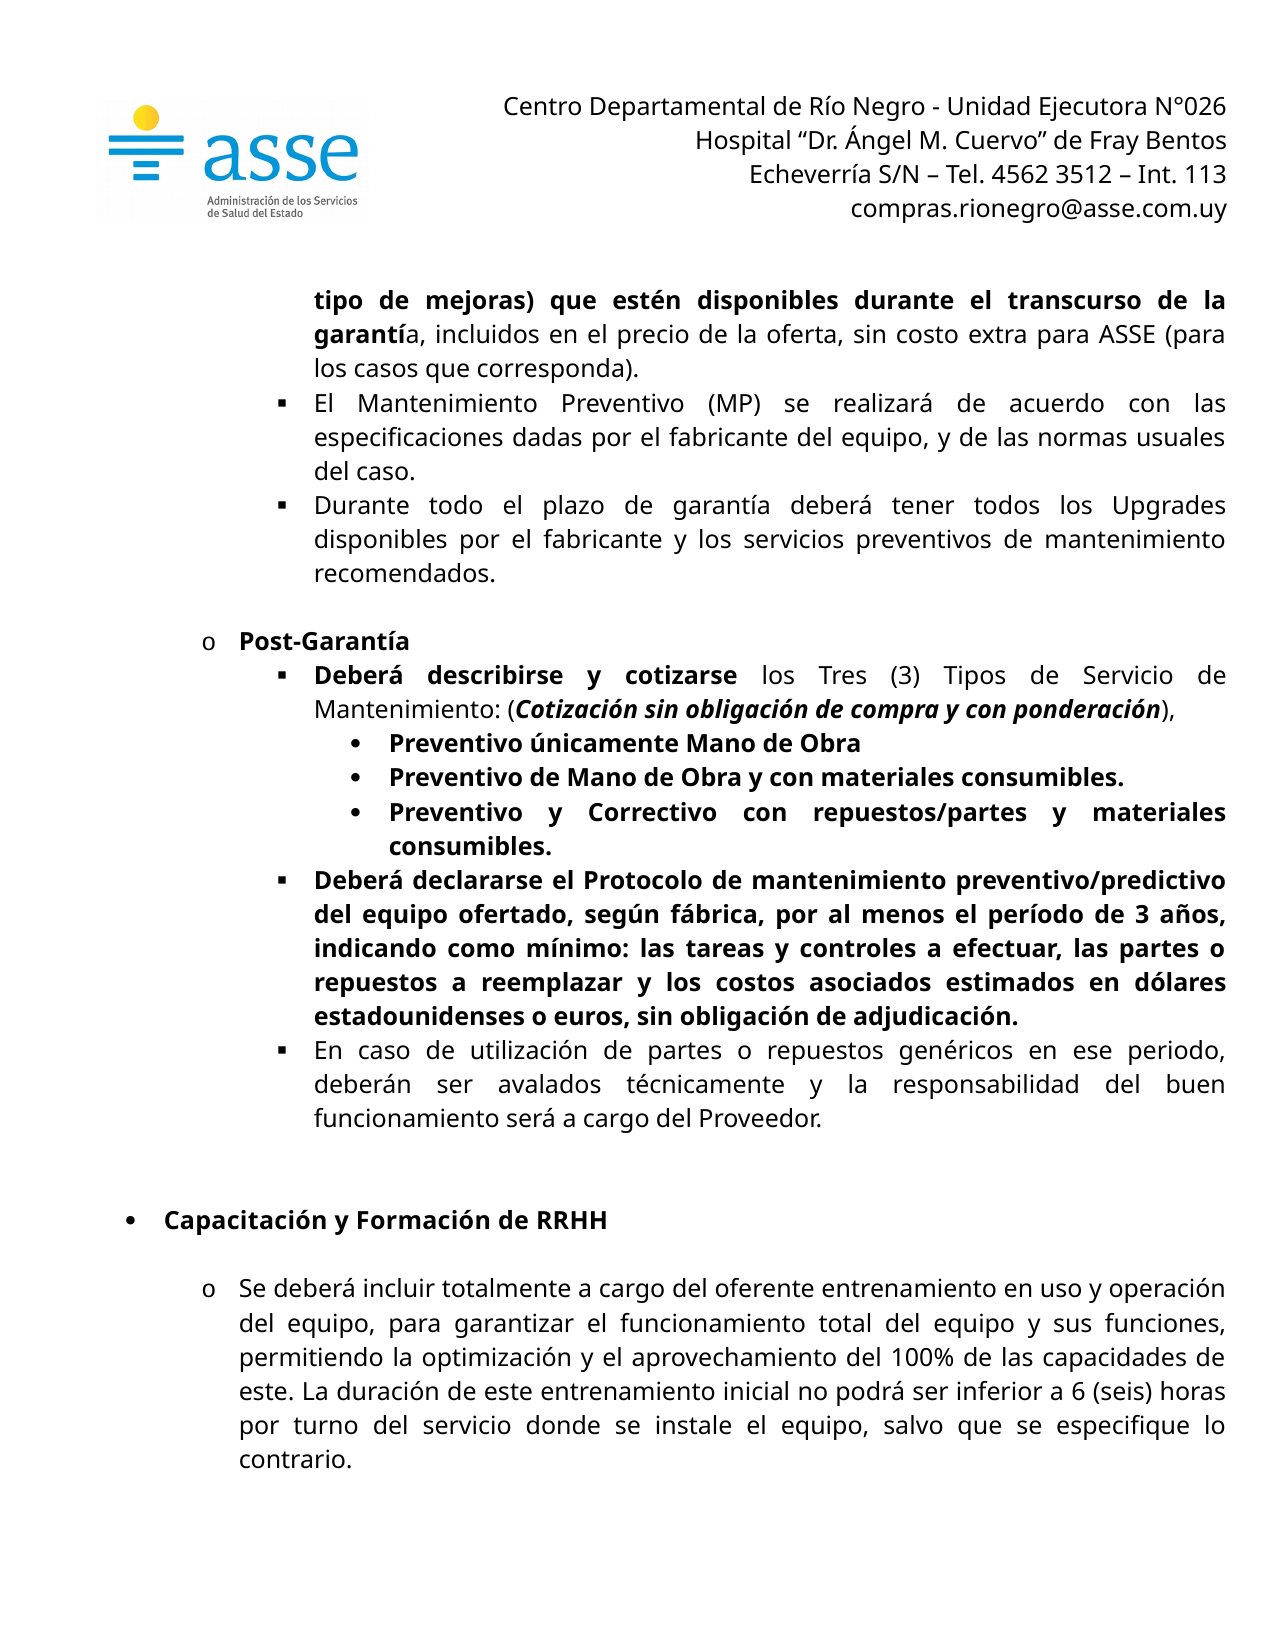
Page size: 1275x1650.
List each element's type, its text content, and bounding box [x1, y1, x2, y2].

list Durante todo el plazo de garantía deberá tener todos los Upgrades disponibles por el fabricante y los servicios preventivos de mantenimiento recomendados. [276, 487, 1227, 589]
list Preventivo y Correctivo con repuestos/partes y materiales consumibles. [351, 794, 1227, 862]
list Preventivo de Mano de Obra y con materiales consumibles. [351, 760, 1227, 794]
picture [94, 100, 370, 220]
list Deberá describirse y cotizarse los Tres (3) Tipos de Servicio de Mantenimiento: (Cotización sin obligación de compra y con ponderación), [276, 658, 1227, 726]
list Deberá declararse el Protocolo de mantenimiento preventivo/predictivo del equipo ofertado, según fábrica, por al menos el período de 3 años, indicando como mínimo: las tareas y controles a efectuar, las partes o repuestos a reemplazar y los costos asociados estimados en dólares estadounidenses o euros, sin obligación de adjudicación. [276, 862, 1227, 1033]
list Post-Garantía [201, 624, 1227, 658]
list Preventivo únicamente Mano de Obra [351, 726, 1227, 760]
list En caso de utilización de partes o repuestos genéricos en ese periodo, deberán ser avalados técnicamente y la responsabilidad del buen funcionamiento será a cargo del Proveedor. [276, 1033, 1227, 1135]
list Capacitación y Formación de RRHH [126, 1203, 1227, 1237]
list tipo de mejoras) que estén disponibles durante el transcurso de la garantía, incluidos en el precio de la oferta, sin costo extra para ASSE (para los casos que corresponda). [276, 283, 1227, 385]
list El Mantenimiento Preventivo (MP) se realizará de acuerdo con las especificaciones dadas por el fabricante del equipo, y de las normas usuales del caso. [276, 385, 1227, 487]
list Se deberá incluir totalmente a cargo del oferente entrenamiento en uso y operación del equipo, para garantizar el funcionamiento total del equipo y sus funciones, permitiendo la optimización y el aprovechamiento del 100% de las capacidades de este. La duración de este entrenamiento inicial no podrá ser inferior a 6 (seis) horas por turno del servicio donde se instale el equipo, salvo que se especifique lo contrario. [201, 1271, 1227, 1476]
